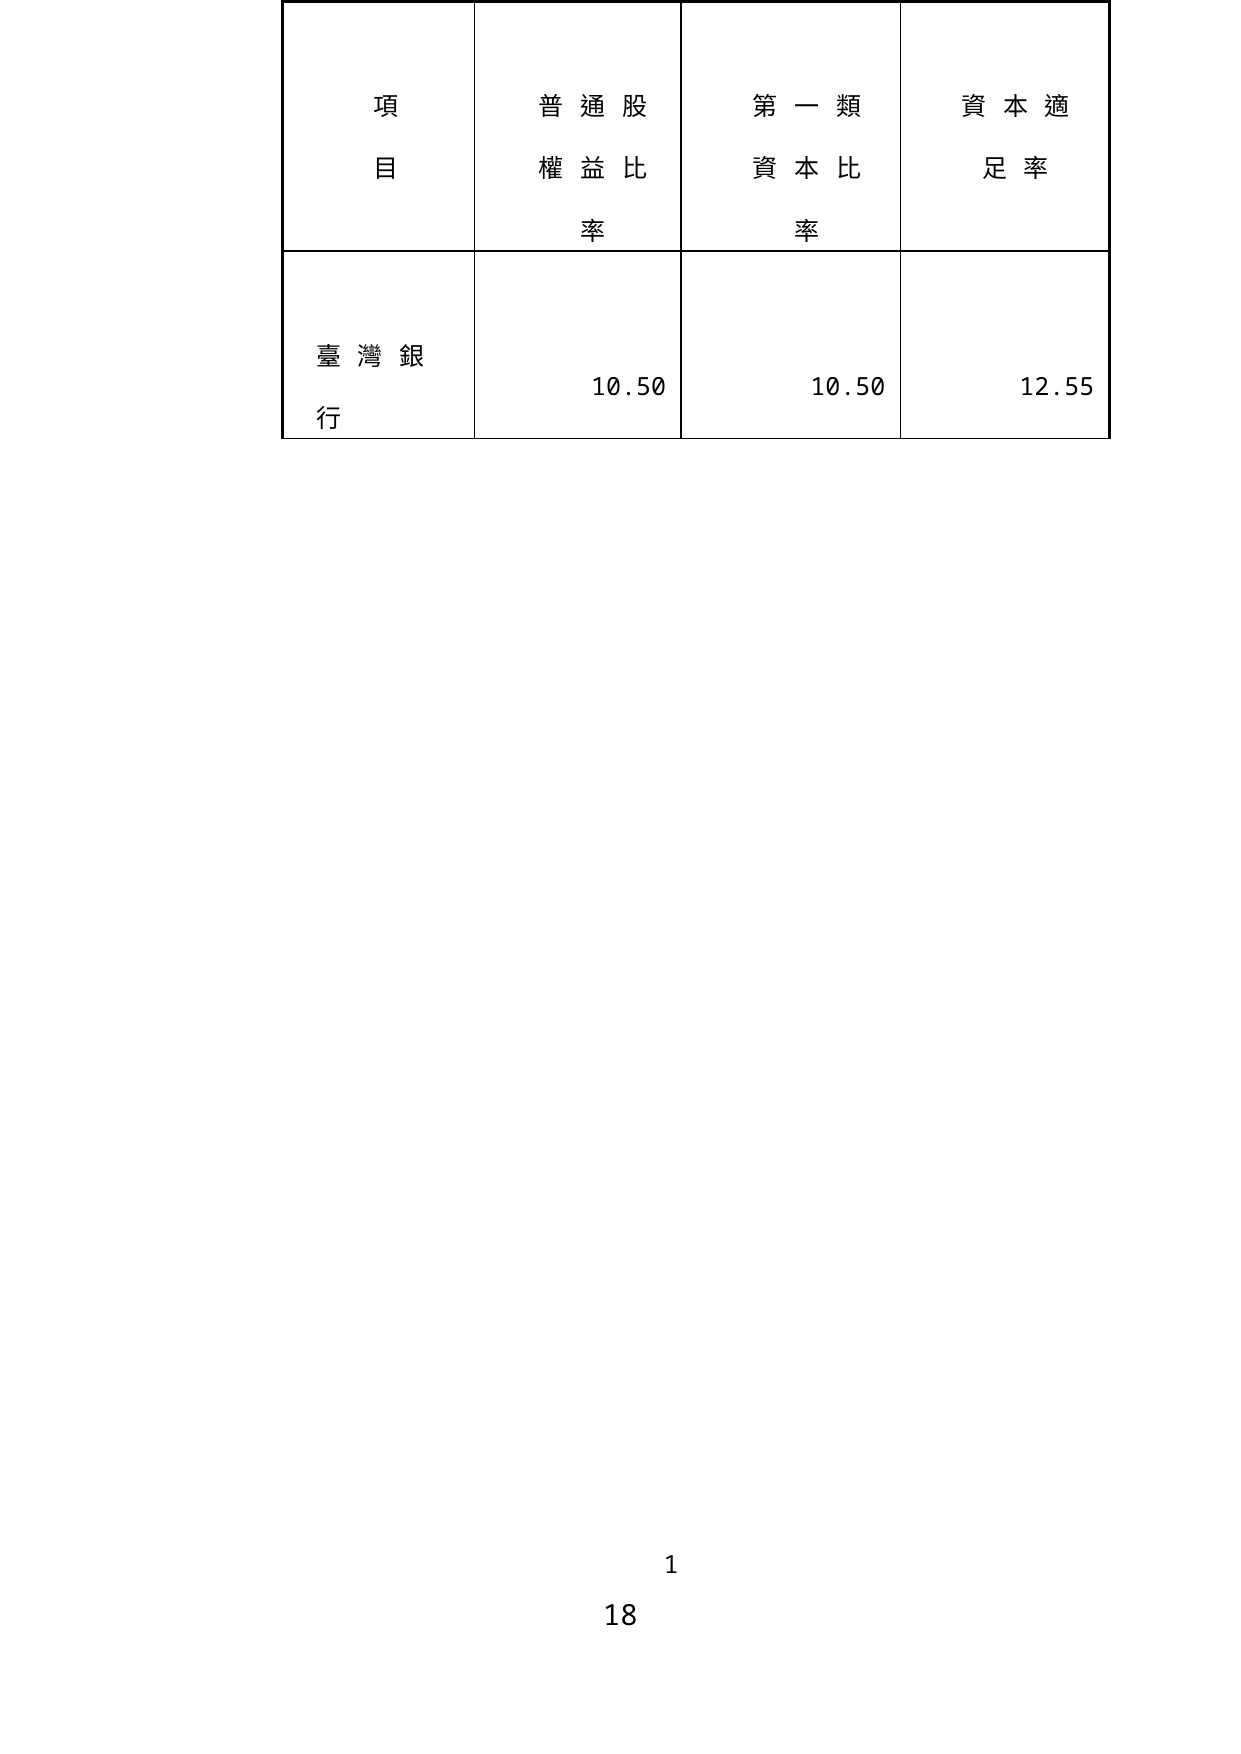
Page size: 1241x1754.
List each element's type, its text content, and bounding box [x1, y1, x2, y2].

table_cell 臺灣銀行 [284, 252, 474, 437]
table_cell 12.55 [901, 252, 1108, 437]
table_header 項 目 [284, 3, 474, 250]
table_header 資本適足率 [901, 3, 1108, 250]
table_header 普通股權益比率 [475, 3, 680, 250]
table_cell 10.50 [682, 252, 900, 437]
table_cell 10.50 [475, 252, 680, 437]
table_header 第一類資本比率 [682, 3, 900, 250]
